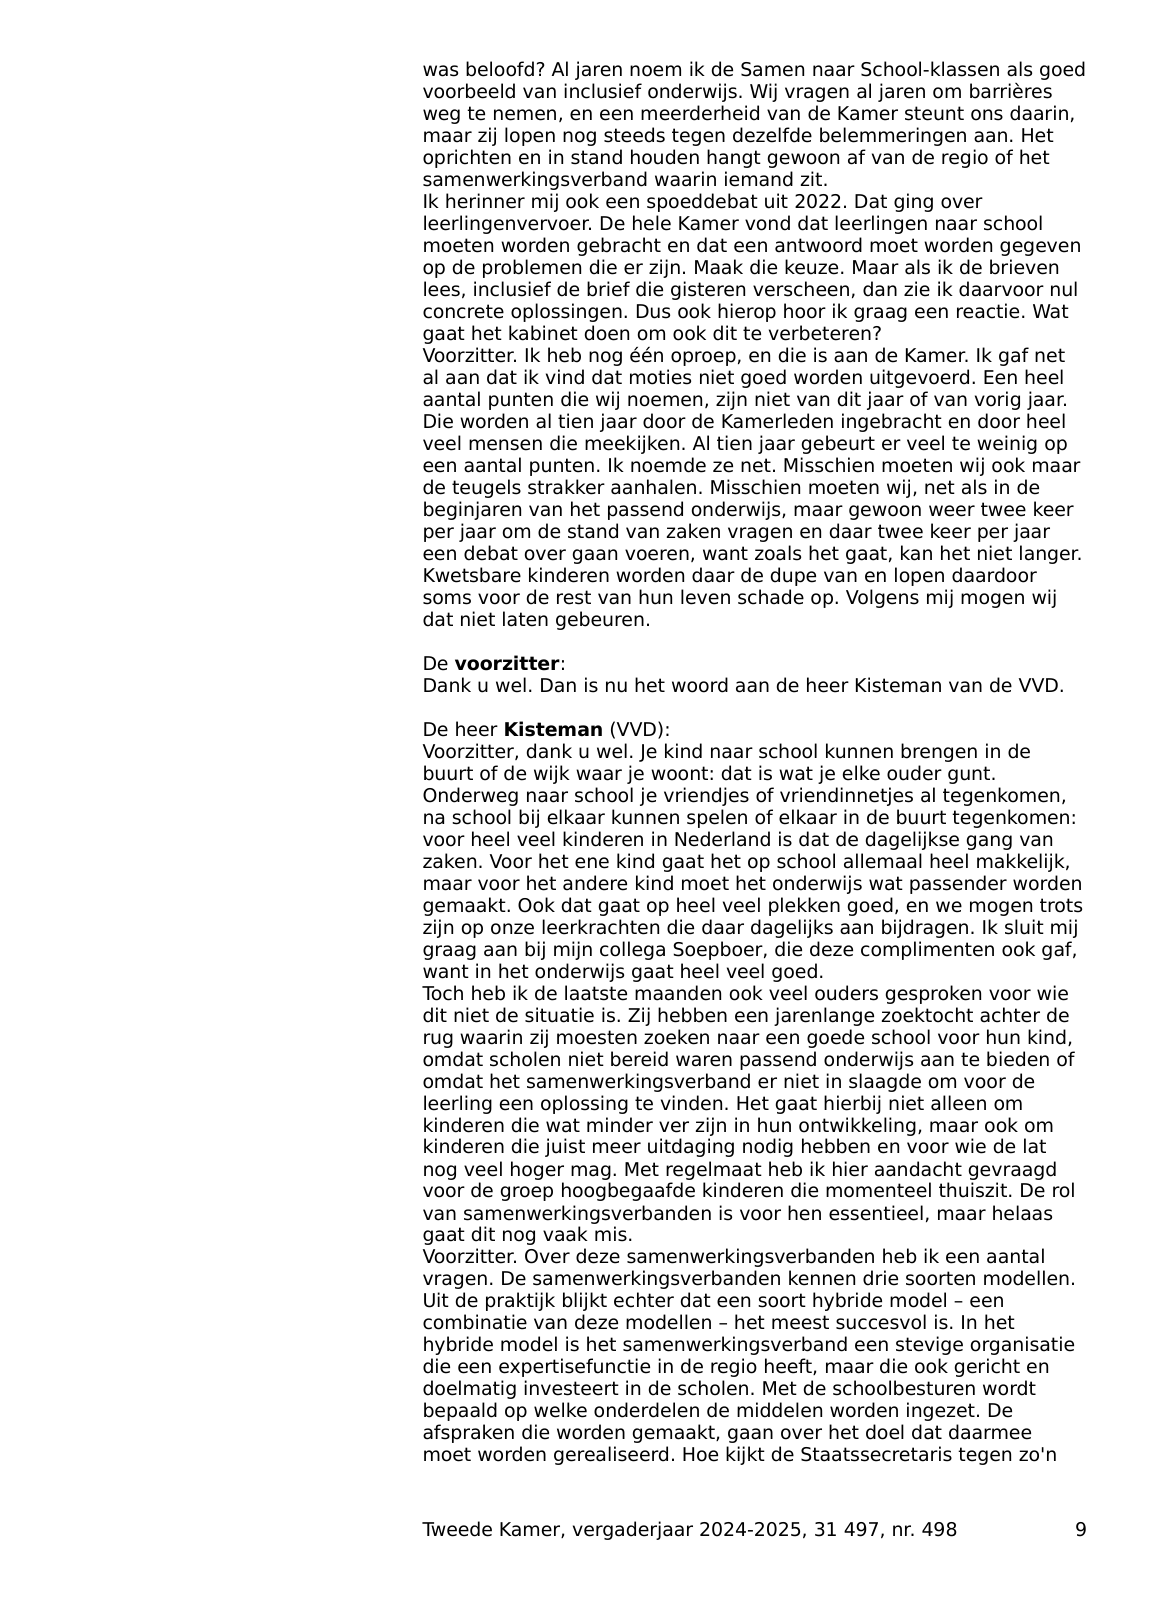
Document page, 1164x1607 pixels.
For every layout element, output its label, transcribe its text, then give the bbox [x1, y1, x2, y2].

text Voorzitter. Over deze samenwerkingsverbanden heb ik een aantal vragen. De samenwerkingsverbanden kennen drie soorten modellen. Uit de praktijk blijkt echter dat een soort hybride model – een combinatie van deze modellen – het meest succesvol is. In het hybride model is het samenwerkingsverband een stevige organisatie die een expertisefunctie in de regio heeft, maar die ook gericht en doelmatig investeert in de scholen. Met de schoolbesturen wordt bepaald op welke onderdelen de middelen worden ingezet. De afspraken die worden gemaakt, gaan over het doel dat daarmee moet worden gerealiseerd. Hoe kijkt de Staatssecretaris tegen zo'n [422, 1246, 1087, 1466]
text De heer Kisteman (VVD): [422, 719, 1087, 741]
text Toch heb ik de laatste maanden ook veel ouders gesproken voor wie dit niet de situatie is. Zij hebben een jarenlange zoektocht achter de rug waarin zij moesten zoeken naar een goede school voor hun kind, omdat scholen niet bereid waren passend onderwijs aan te bieden of omdat het samenwerkingsverband er niet in slaagde om voor de leerling een oplossing te vinden. Het gaat hierbij niet alleen om kinderen die wat minder ver zijn in hun ontwikkeling, maar ook om kinderen die juist meer uitdaging nodig hebben en voor wie de lat nog veel hoger mag. Met regelmaat heb ik hier aandacht gevraagd voor de groep hoogbegaafde kinderen die momenteel thuiszit. De rol van samenwerkingsverbanden is voor hen essentieel, maar helaas gaat dit nog vaak mis. [422, 983, 1087, 1246]
text De voorzitter: [422, 653, 1087, 675]
text Voorzitter. Ik heb nog één oproep, en die is aan de Kamer. Ik gaf net al aan dat ik vind dat moties niet goed worden uitgevoerd. Een heel aantal punten die wij noemen, zijn niet van dit jaar of van vorig jaar. Die worden al tien jaar door de Kamerleden ingebracht en door heel veel mensen die meekijken. Al tien jaar gebeurt er veel te weinig op een aantal punten. Ik noemde ze net. Misschien moeten wij ook maar de teugels strakker aanhalen. Misschien moeten wij, net als in de beginjaren van het passend onderwijs, maar gewoon weer twee keer per jaar om de stand van zaken vragen en daar twee keer per jaar een debat over gaan voeren, want zoals het gaat, kan het niet langer. Kwetsbare kinderen worden daar de dupe van en lopen daardoor soms voor de rest van hun leven schade op. Volgens mij mogen wij dat niet laten gebeuren. [422, 345, 1087, 631]
text Voorzitter, dank u wel. Je kind naar school kunnen brengen in de buurt of de wijk waar je woont: dat is wat je elke ouder gunt. Onderweg naar school je vriendjes of vriendinnetjes al tegenkomen, na school bij elkaar kunnen spelen of elkaar in de buurt tegenkomen: voor heel veel kinderen in Nederland is dat de dagelijkse gang van zaken. Voor het ene kind gaat het op school allemaal heel makkelijk, maar voor het andere kind moet het onderwijs wat passender worden gemaakt. Ook dat gaat op heel veel plekken goed, en we mogen trots zijn op onze leerkrachten die daar dagelijks aan bijdragen. Ik sluit mij graag aan bij mijn collega Soepboer, die deze complimenten ook gaf, want in het onderwijs gaat heel veel goed. [422, 741, 1087, 983]
text Dank u wel. Dan is nu het woord aan de heer Kisteman van de VVD. [422, 675, 1087, 697]
text Ik herinner mij ook een spoeddebat uit 2022. Dat ging over leerlingenvervoer. De hele Kamer vond dat leerlingen naar school moeten worden gebracht en dat een antwoord moet worden gegeven op de problemen die er zijn. Maak die keuze. Maar als ik de brieven lees, inclusief de brief die gisteren verscheen, dan zie ik daarvoor nul concrete oplossingen. Dus ook hierop hoor ik graag een reactie. Wat gaat het kabinet doen om ook dit te verbeteren? [422, 191, 1087, 345]
text was beloofd? Al jaren noem ik de Samen naar School-klassen als goed voorbeeld van inclusief onderwijs. Wij vragen al jaren om barrières weg te nemen, en een meerderheid van de Kamer steunt ons daarin, maar zij lopen nog steeds tegen dezelfde belemmeringen aan. Het oprichten en in stand houden hangt gewoon af van de regio of het samenwerkingsverband waarin iemand zit. [422, 59, 1087, 191]
